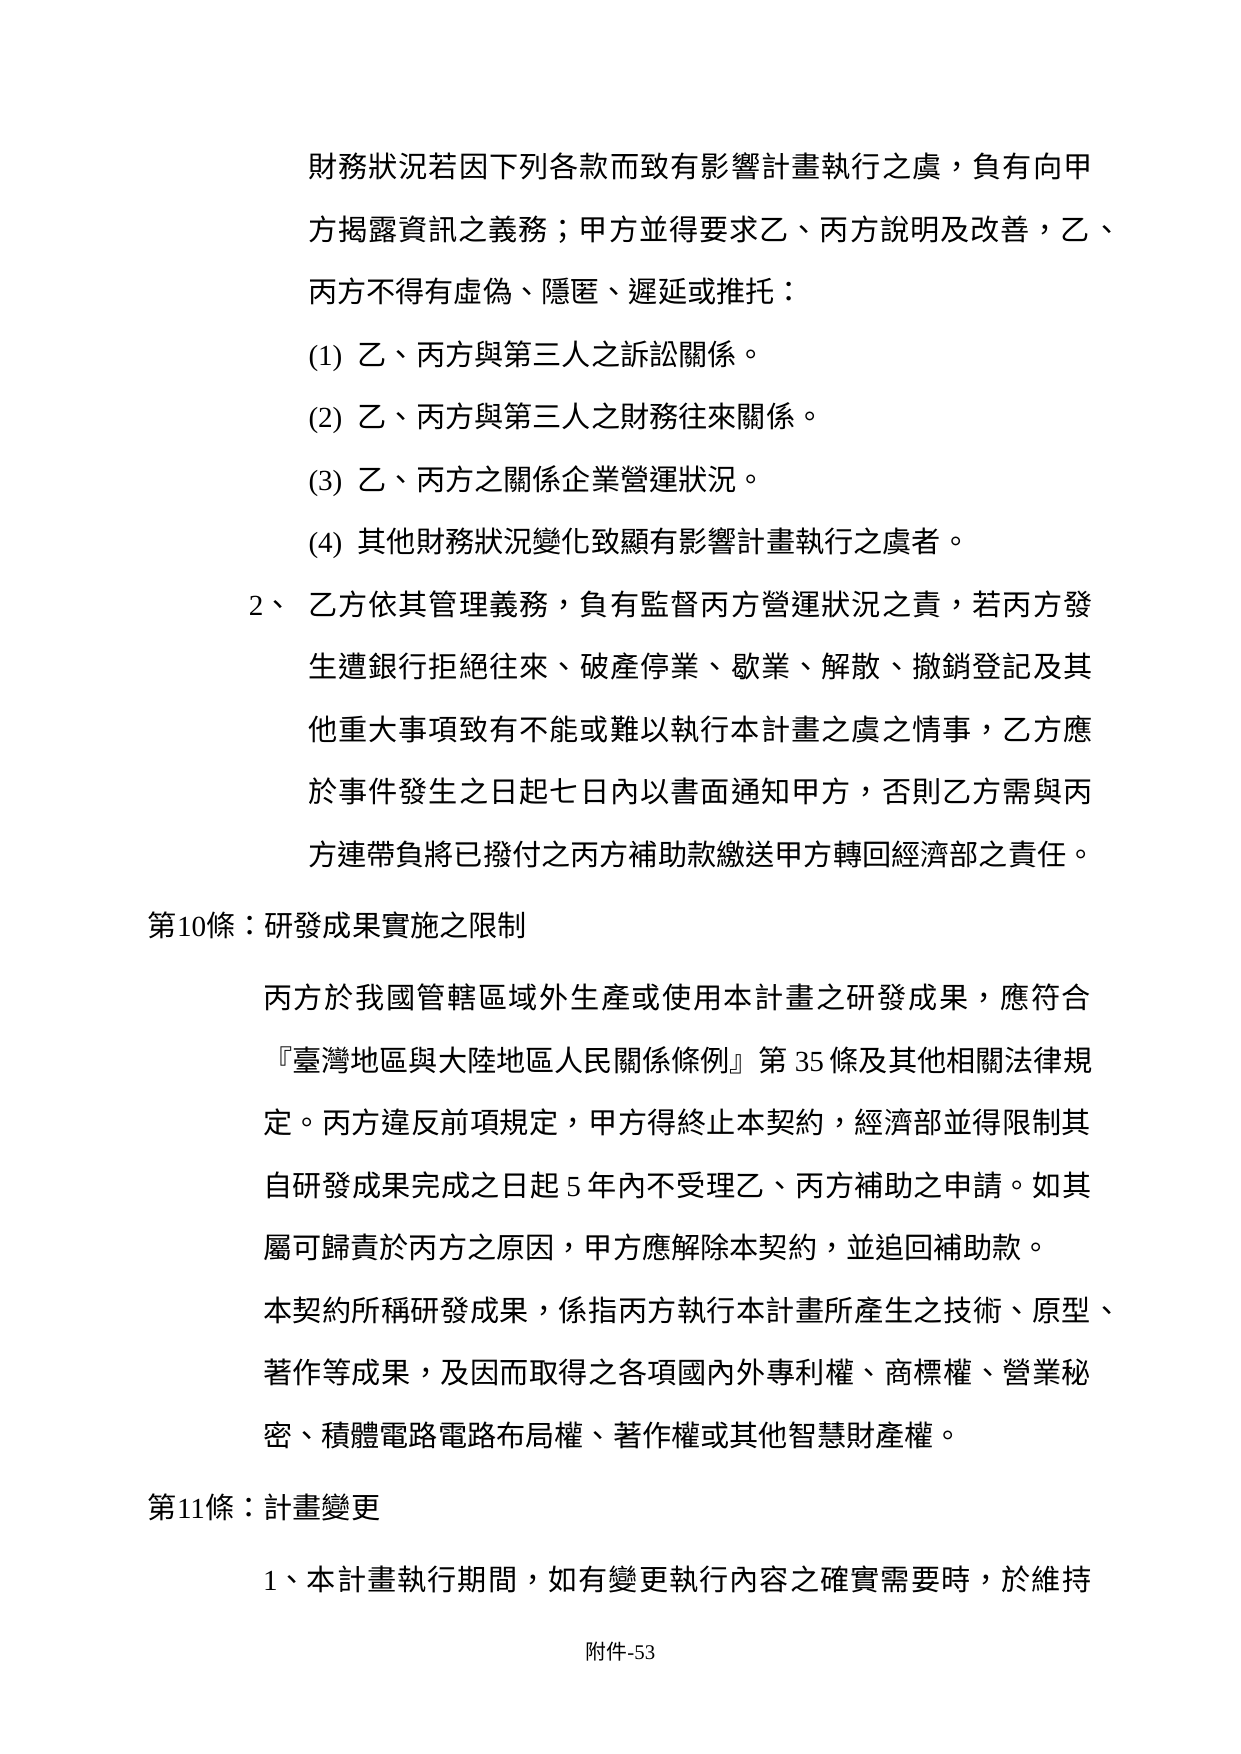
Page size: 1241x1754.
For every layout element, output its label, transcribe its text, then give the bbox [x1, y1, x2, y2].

list 本計畫執行期間，如有變更執行內容之確實需要時，於維持 [263, 1536, 1092, 1598]
text 本契約所稱研發成果，係指丙方執行本計畫所產生之技術、原型、著作等成果，及因而取得之各項國內外專利權、商標權、營業秘密、積體電路電路布局權、著作權或其他智慧財產權。 [263, 1267, 1092, 1454]
list 其他財務狀況變化致顯有影響計畫執行之虞者。 [308, 498, 1092, 561]
list 乙、丙方之關係企業營運狀況。 [308, 436, 1092, 498]
list 乙方依其管理義務，負有監督丙方營運狀況之責，若丙方發生遭銀行拒絕往來、破產停業、歇業、解散、撤銷登記及其他重大事項致有不能或難以執行本計畫之虞之情事，乙方應於事件發生之日起七日內以書面通知甲方，否則乙方需與丙方連帶負將已撥付之丙方補助款繳送甲方轉回經濟部之責任。 [248, 561, 1092, 873]
list 乙、丙方與第三人之財務往來關係。 [308, 373, 1092, 436]
list 乙、丙方與第三人之訴訟關係。 [308, 311, 1092, 373]
text 丙方於我國管轄區域外生產或使用本計畫之研發成果，應符合『臺灣地區與大陸地區人民關係條例』第35條及其他相關法律規定。丙方違反前項規定，甲方得終止本契約，經濟部並得限制其自研發成果完成之日起5年內不受理乙、丙方補助之申請。如其屬可歸責於丙方之原因，甲方應解除本契約，並追回補助款。 [263, 954, 1092, 1267]
text 第11條：計畫變更 [148, 1464, 1092, 1526]
list 乙、丙方自計畫申請之日起，至計畫執行完畢之期間內，其財務狀況若因下列各款而致有影響計畫執行之虞，負有向甲方揭露資訊之義務；甲方並得要求乙、丙方說明及改善，乙、丙方不得有虛偽、隱匿、遲延或推托： [248, 123, 1092, 311]
text 第10條：研發成果實施之限制 [148, 882, 1092, 945]
